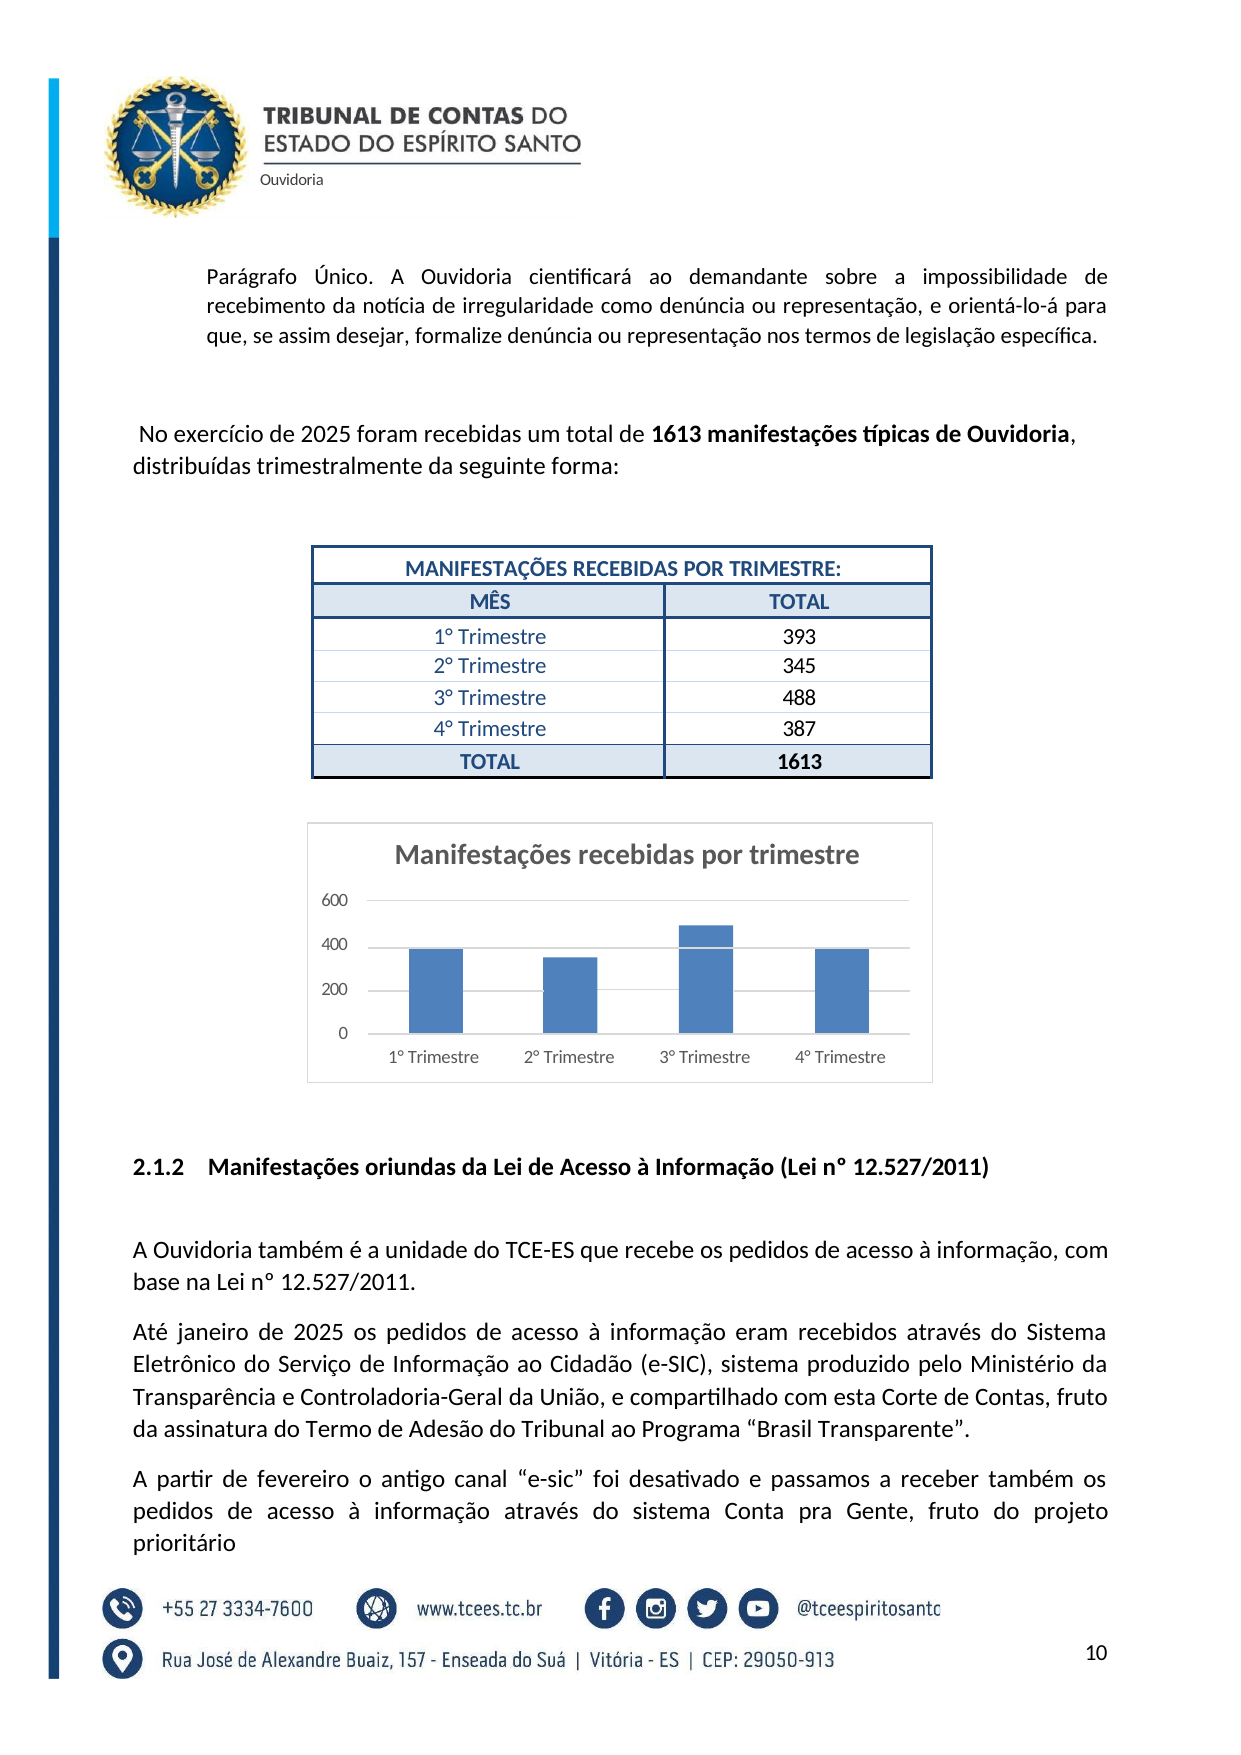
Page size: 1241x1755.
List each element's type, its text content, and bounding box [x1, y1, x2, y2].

text A partir de fevereiro o antigo canal “e-sic” foi desativado e passamos a receber também os pedidos de acesso à informação através do sistema Conta pra Gente, fruto do projeto prioritário [133, 1463, 1108, 1558]
table_cell 345 [666, 651, 930, 681]
text No exercício de 2025 foram recebidas um total de 1613 manifestações típicas de Ouvidoria, distribuídas trimestralmente da seguinte forma: [133, 418, 1123, 481]
table_cell 2° Trimestre [314, 651, 663, 681]
table_cell TOTAL [666, 585, 930, 616]
table_header [368, 949, 408, 990]
table_cell 393 [666, 619, 930, 650]
list Manifestações oriundas da Lei de Acesso à Informação (Lei nº 12.527/2011) [133, 1151, 1123, 1182]
text A Ouvidoria também é a unidade do TCE-ES que recebe os pedidos de acesso à informação, com base na Lei nº 12.527/2011. [133, 1234, 1108, 1297]
table_cell 387 [666, 713, 930, 743]
table_cell [368, 992, 408, 1033]
table_cell 3° Trimestre [314, 682, 663, 712]
table_cell MÊS [314, 585, 663, 616]
table_header [598, 990, 678, 1033]
table_header [409, 949, 463, 1033]
table_cell [463, 992, 543, 1033]
table_header MANIFESTAÇÕES RECEBIDAS POR TRIMESTRE: [314, 548, 930, 582]
table_cell [869, 992, 909, 1033]
table_cell [734, 992, 815, 1033]
table_header [544, 949, 678, 989]
table_header [734, 949, 815, 990]
table_cell 1613 [666, 745, 930, 776]
table_header [869, 949, 909, 990]
text Até janeiro de 2025 os pedidos de acesso à informação eram recebidos através do Sistema Eletrônico do Serviço de Informação ao Cidadão (e-SIC), sistema produzido pelo Ministério da Transparência e Controladoria-Geral da União, e compartilhado com esta Corte de Contas, fruto da assinatura do Termo de Adesão do Tribunal ao Programa “Brasil Transparente”. [133, 1316, 1108, 1444]
text Parágrafo Único. A Ouvidoria cientificará ao demandante sobre a impossibilidade de recebimento da notícia de irregularidade como denúncia ou representação, e orientá-lo-á para que, se assim desejar, formalize denúncia ou representação nos termos de legislação específica. [206, 262, 1108, 349]
table_header [815, 949, 869, 1033]
table_cell 488 [666, 682, 930, 712]
table_cell TOTAL [314, 745, 663, 776]
table_cell 1° Trimestre [314, 619, 663, 650]
table_cell 4° Trimestre [314, 713, 663, 743]
table_header [463, 949, 544, 990]
